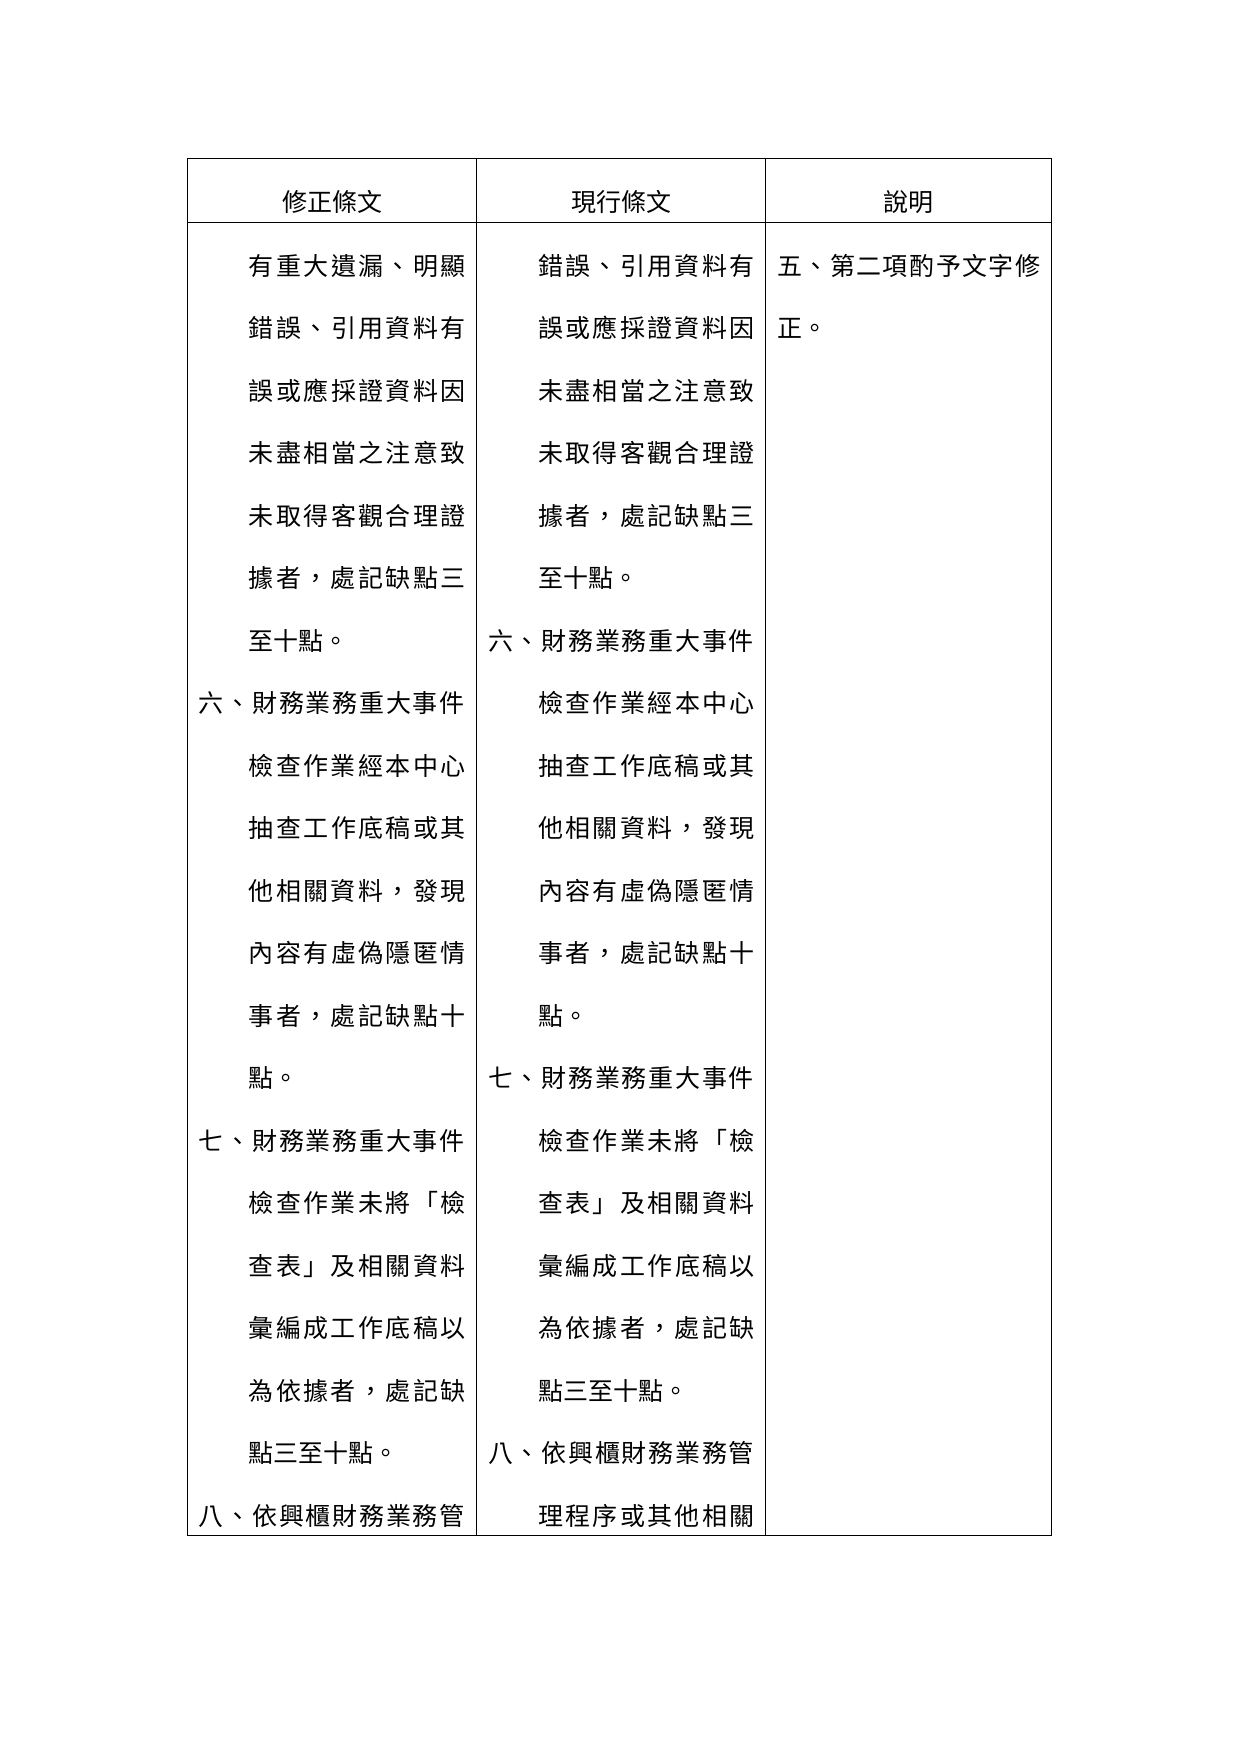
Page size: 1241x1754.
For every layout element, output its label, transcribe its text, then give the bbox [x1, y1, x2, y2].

table_cell 有重大遺漏、明顯錯誤、引用資料有誤或應採證資料因未盡相當之注意致未取得客觀合理證據者，處記缺點三至十點。 六、財務業務重大事件檢查作業經本中心抽查工作底稿或其他相關資料，發現內容有虛偽隱匿情事者，處記缺點十點。 七、財務業務重大事件檢查作業未將「檢查表」及相關資料彙編成工作底稿以為依據者，處記缺點三至十點。 八、依興櫃財務業務管 [188, 223, 476, 1535]
table_cell 五、第二項酌予文字修正。 [766, 223, 1051, 1535]
table_header 修正條文 [188, 159, 476, 222]
table_header 說明 [766, 159, 1051, 222]
table_cell 錯誤、引用資料有誤或應採證資料因未盡相當之注意致未取得客觀合理證據者，處記缺點三至十點。 六、財務業務重大事件檢查作業經本中心抽查工作底稿或其他相關資料，發現內容有虛偽隱匿情事者，處記缺點十點。 七、財務業務重大事件檢查作業未將「檢查表」及相關資料彙編成工作底稿以為依據者，處記缺點三至十點。 八、依興櫃財務業務管理程序或其他相關 [477, 223, 765, 1535]
table_header 現行條文 [477, 159, 765, 222]
